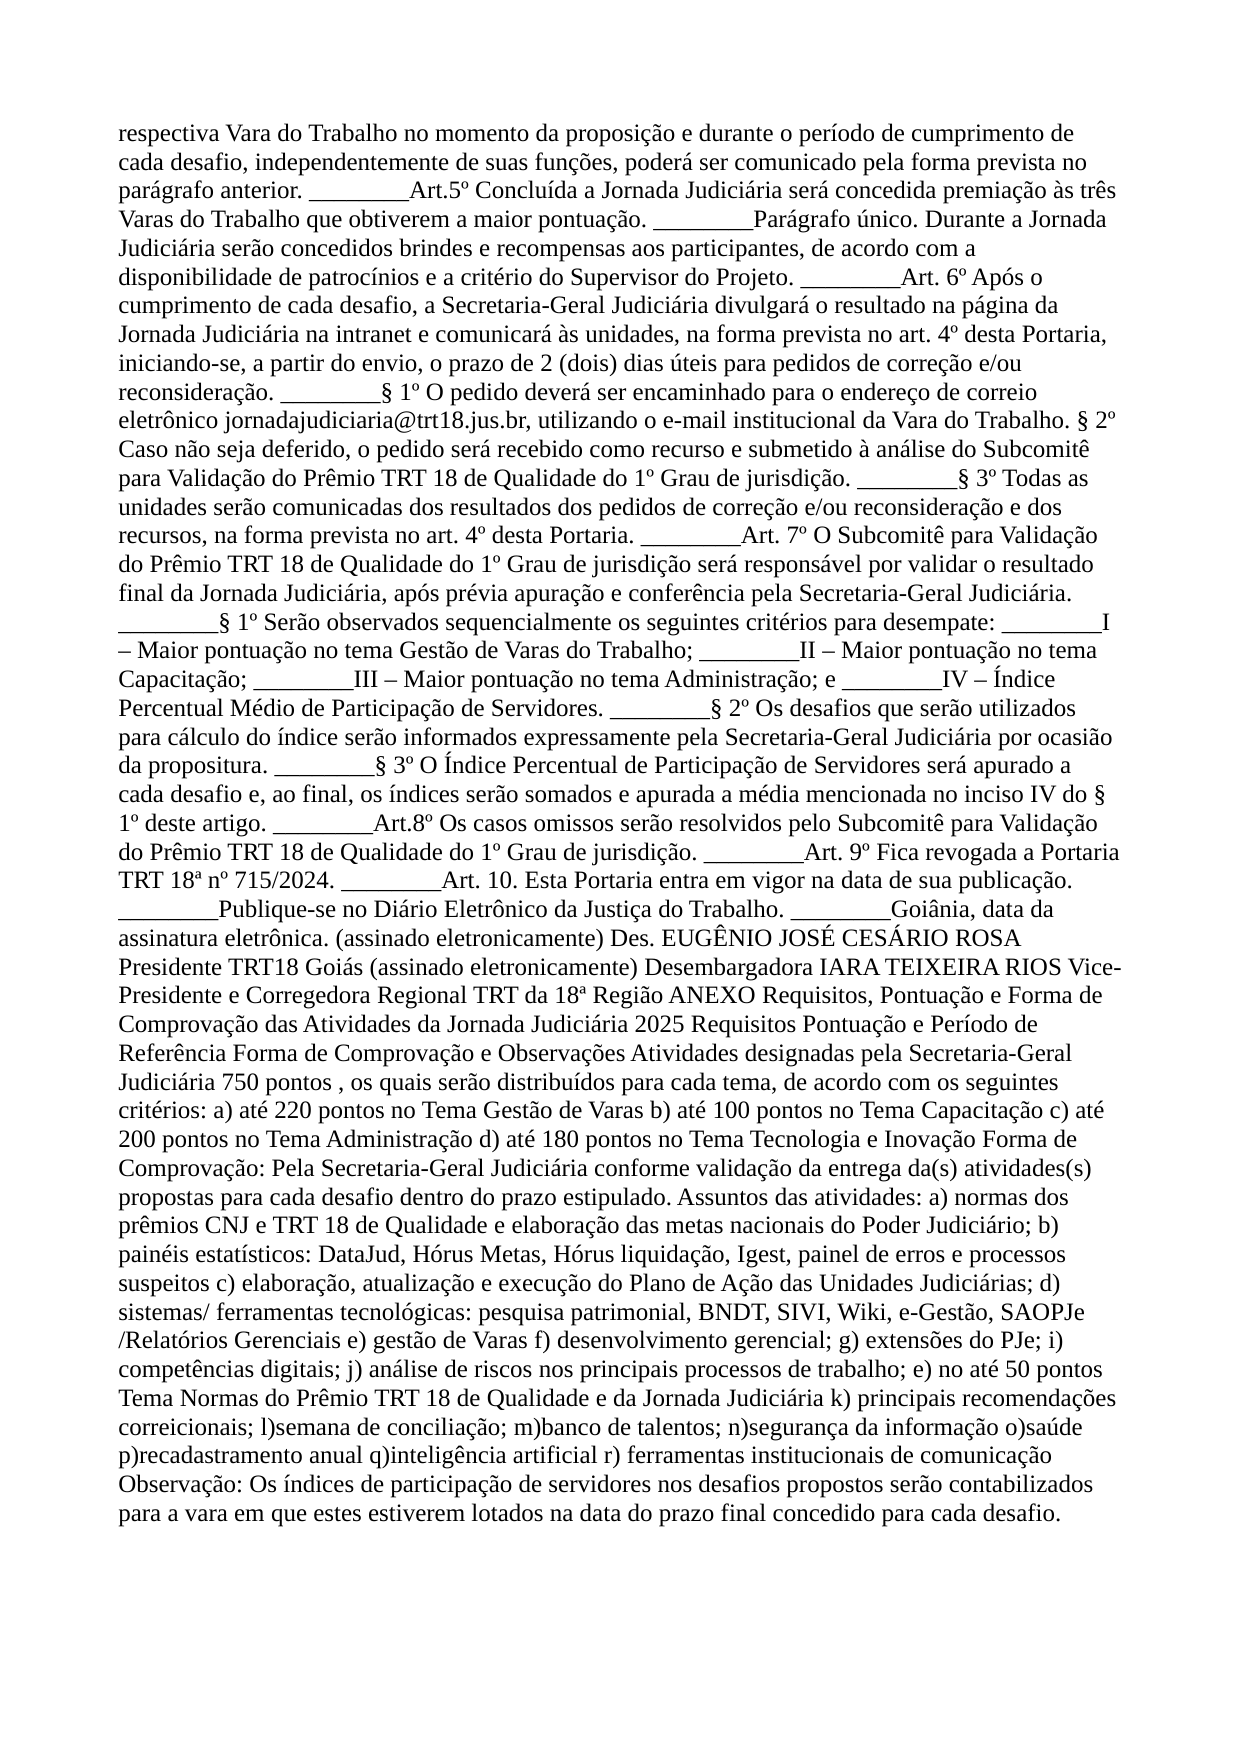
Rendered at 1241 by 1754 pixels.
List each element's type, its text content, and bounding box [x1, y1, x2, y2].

text respectiva Vara do Trabalho no momento da proposição e durante o período de cumprimento de cada desafio, independentemente de suas funções, poderá ser comunicado pela forma prevista no parágrafo anterior. ________Art.5º Concluída a Jornada Judiciária será concedida premiação às três Varas do Trabalho que obtiverem a maior pontuação. ________Parágrafo único. Durante a Jornada Judiciária serão concedidos brindes e recompensas aos participantes, de acordo com a disponibilidade de patrocínios e a critério do Supervisor do Projeto. ________Art. 6º Após o cumprimento de cada desafio, a Secretaria-Geral Judiciária divulgará o resultado na página da Jornada Judiciária na intranet e comunicará às unidades, na forma prevista no art. 4º desta Portaria, iniciando-se, a partir do envio, o prazo de 2 (dois) dias úteis para pedidos de correção e/ou reconsideração. ________§ 1º O pedido deverá ser encaminhado para o endereço de correio eletrônico jornadajudiciaria@trt18.jus.br, utilizando o e-mail institucional da Vara do Trabalho. § 2º Caso não seja deferido, o pedido será recebido como recurso e submetido à análise do Subcomitê para Validação do Prêmio TRT 18 de Qualidade do 1º Grau de jurisdição. ________§ 3º Todas as unidades serão comunicadas dos resultados dos pedidos de correção e/ou reconsideração e dos recursos, na forma prevista no art. 4º desta Portaria. ________Art. 7º O Subcomitê para Validação do Prêmio TRT 18 de Qualidade do 1º Grau de jurisdição será responsável por validar o resultado final da Jornada Judiciária, após prévia apuração e conferência pela Secretaria-Geral Judiciária. ________§ 1º Serão observados sequencialmente os seguintes critérios para desempate: ________I – Maior pontuação no tema Gestão de Varas do Trabalho; ________II – Maior pontuação no tema Capacitação; ________III – Maior pontuação no tema Administração; e ________IV – Índice Percentual Médio de Participação de Servidores. ________§ 2º Os desafios que serão utilizados para cálculo do índice serão informados expressamente pela Secretaria-Geral Judiciária por ocasião da propositura. ________§ 3º O Índice Percentual de Participação de Servidores será apurado a cada desafio e, ao final, os índices serão somados e apurada a média mencionada no inciso IV do § 1º deste artigo. ________Art.8º Os casos omissos serão resolvidos pelo Subcomitê para Validação do Prêmio TRT 18 de Qualidade do 1º Grau de jurisdição. ________Art. 9º Fica revogada a Portaria TRT 18ª nº 715/2024. ________Art. 10. Esta Portaria entra em vigor na data de sua publicação. ________Publique-se no Diário Eletrônico da Justiça do Trabalho. ________Goiânia, data da assinatura eletrônica. (assinado eletronicamente) Des. EUGÊNIO JOSÉ CESÁRIO ROSA Presidente TRT18 Goiás (assinado eletronicamente) Desembargadora IARA TEIXEIRA RIOS Vice-Presidente e Corregedora Regional TRT da 18ª Região ANEXO Requisitos, Pontuação e Forma de Comprovação das Atividades da Jornada Judiciária 2025 Requisitos Pontuação e Período de Referência Forma de Comprovação e Observações Atividades designadas pela Secretaria-Geral Judiciária 750 pontos , os quais serão distribuídos para cada tema, de acordo com os seguintes critérios: a) até 220 pontos no Tema Gestão de Varas b) até 100 pontos no Tema Capacitação c) até 200 pontos no Tema Administração d) até 180 pontos no Tema Tecnologia e Inovação Forma de Comprovação: Pela Secretaria-Geral Judiciária conforme validação da entrega da(s) atividades(s) propostas para cada desafio dentro do prazo estipulado. Assuntos das atividades: a) normas dos prêmios CNJ e TRT 18 de Qualidade e elaboração das metas nacionais do Poder Judiciário; b) painéis estatísticos: DataJud, Hórus Metas, Hórus liquidação, Igest, painel de erros e processos suspeitos c) elaboração, atualização e execução do Plano de Ação das Unidades Judiciárias; d) sistemas/ ferramentas tecnológicas: pesquisa patrimonial, BNDT, SIVI, Wiki, e-Gestão, SAOPJe /Relatórios Gerenciais e) gestão de Varas f) desenvolvimento gerencial; g) extensões do PJe; i) competências digitais; j) análise de riscos nos principais processos de trabalho; e) no até 50 pontos Tema Normas do Prêmio TRT 18 de Qualidade e da Jornada Judiciária k) principais recomendações correicionais; l)semana de conciliação; m)banco de talentos; n)segurança da informação o)saúde p)recadastramento anual q)inteligência artificial r) ferramentas institucionais de comunicação Observação: Os índices de participação de servidores nos desafios propostos serão contabilizados para a vara em que estes estiverem lotados na data do prazo final concedido para cada desafio. [118, 118, 1122, 1527]
